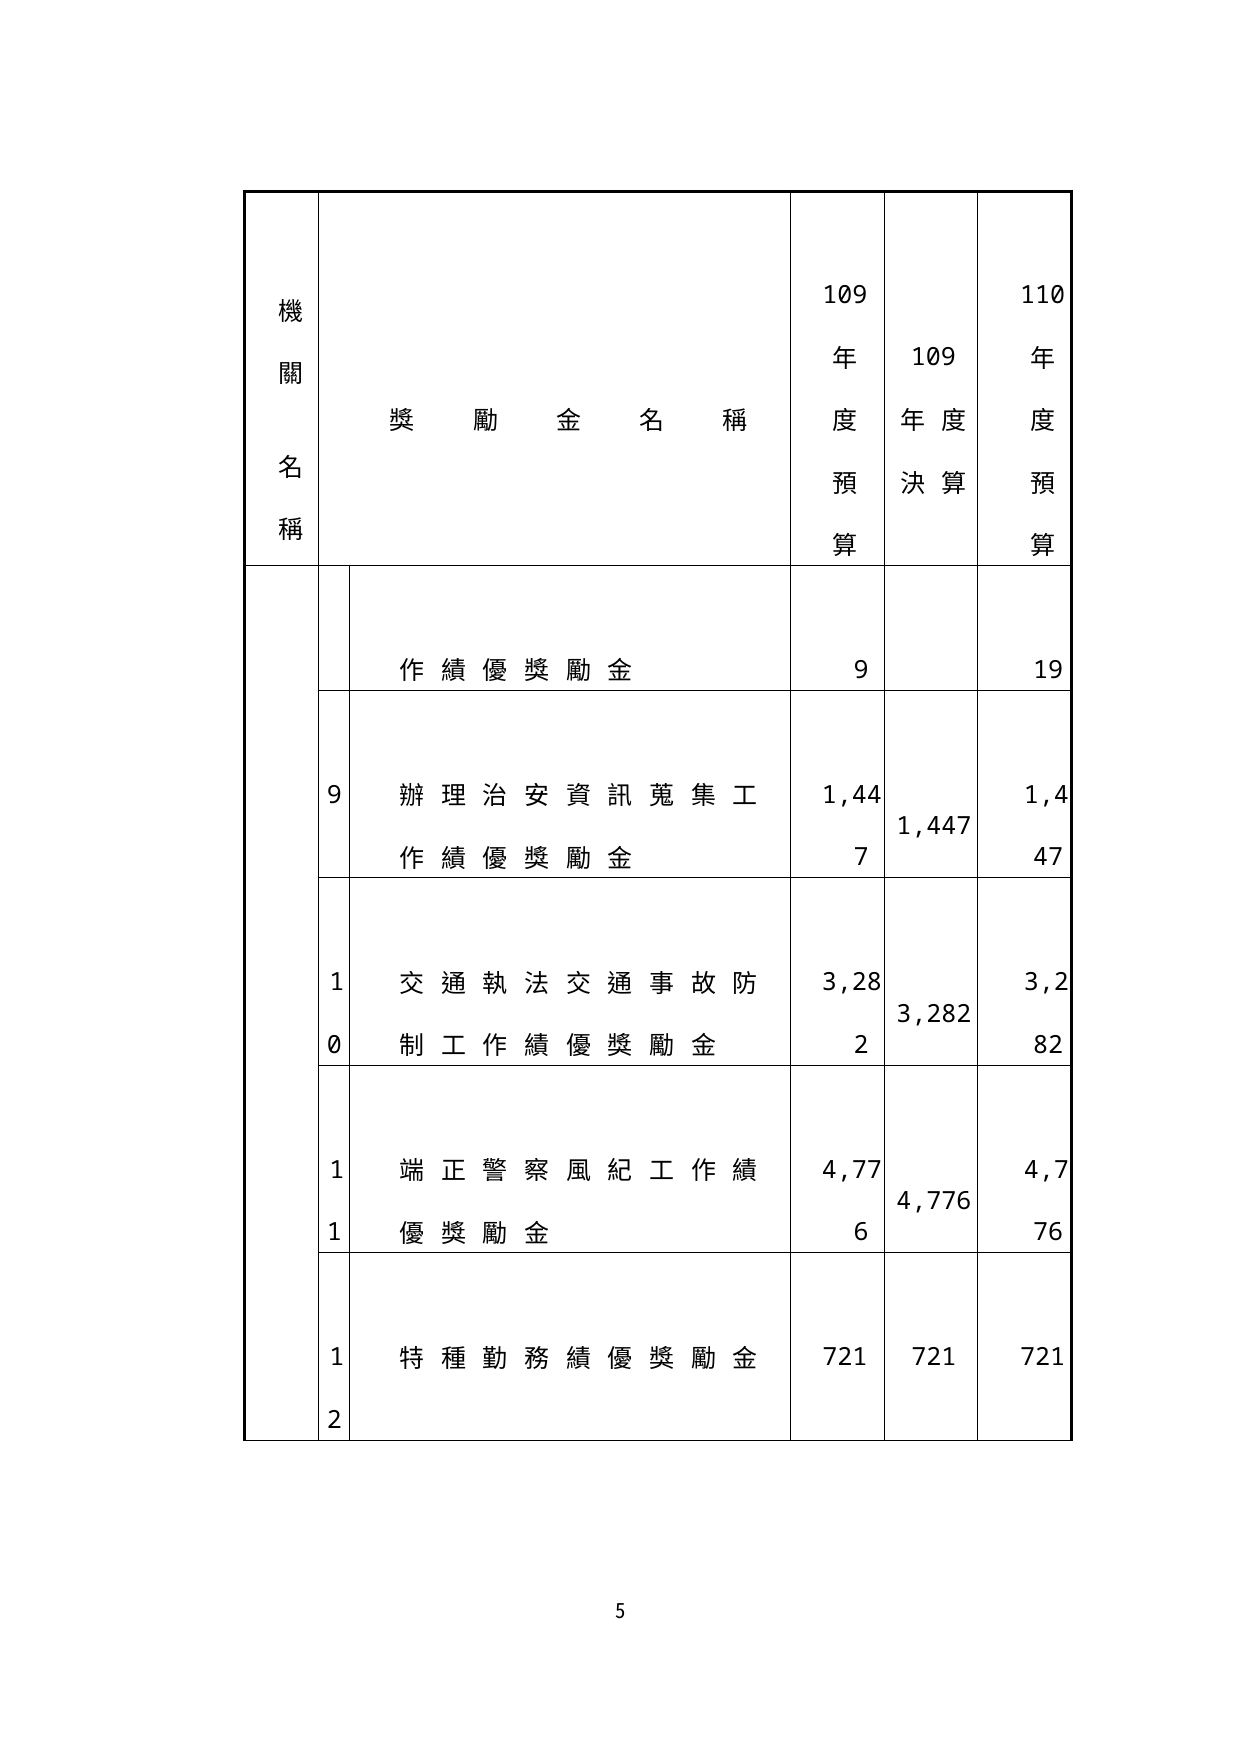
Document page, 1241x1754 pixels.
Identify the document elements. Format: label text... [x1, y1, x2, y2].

table_cell 1,447 [885, 691, 977, 877]
table_cell 交通執法交通事故防制工作績優獎勵金 [350, 878, 790, 1064]
table_cell 3,282 [978, 878, 1070, 1064]
table_cell [246, 566, 318, 1439]
table_cell 4,776 [978, 1066, 1070, 1252]
table_header 109年度預算 [791, 193, 884, 564]
table_cell 1,447 [791, 691, 884, 877]
table_cell 作績優獎勵金 [350, 566, 790, 689]
table_header 110年度預算 [978, 193, 1070, 564]
table_cell 721 [885, 1253, 977, 1439]
table_cell 11 [319, 1066, 349, 1252]
table_cell 12 [319, 1253, 349, 1439]
table_cell 端正警察風紀工作績優獎勵金 [350, 1066, 790, 1252]
table_cell 辦理治安資訊蒐集工作績優獎勵金 [350, 691, 790, 877]
table_cell 1,447 [978, 691, 1070, 877]
table_cell 10 [319, 878, 349, 1064]
table_cell 19 [978, 566, 1070, 689]
table_header 109年度決算 [885, 193, 977, 564]
table_cell 特種勤務績優獎勵金 [350, 1253, 790, 1439]
table_cell 721 [791, 1253, 884, 1439]
table_cell 4,776 [791, 1066, 884, 1252]
table_cell 4,776 [885, 1066, 977, 1252]
table_cell 721 [978, 1253, 1070, 1439]
table_cell 3,282 [885, 878, 977, 1064]
table_cell [319, 566, 349, 689]
table_header 獎 勵 金 名 稱 [319, 193, 790, 564]
table_cell 3,282 [791, 878, 884, 1064]
table_header 機關 名稱 [246, 193, 318, 564]
table_cell [885, 566, 977, 689]
table_cell 9 [791, 566, 884, 689]
table_cell 9 [319, 691, 349, 877]
